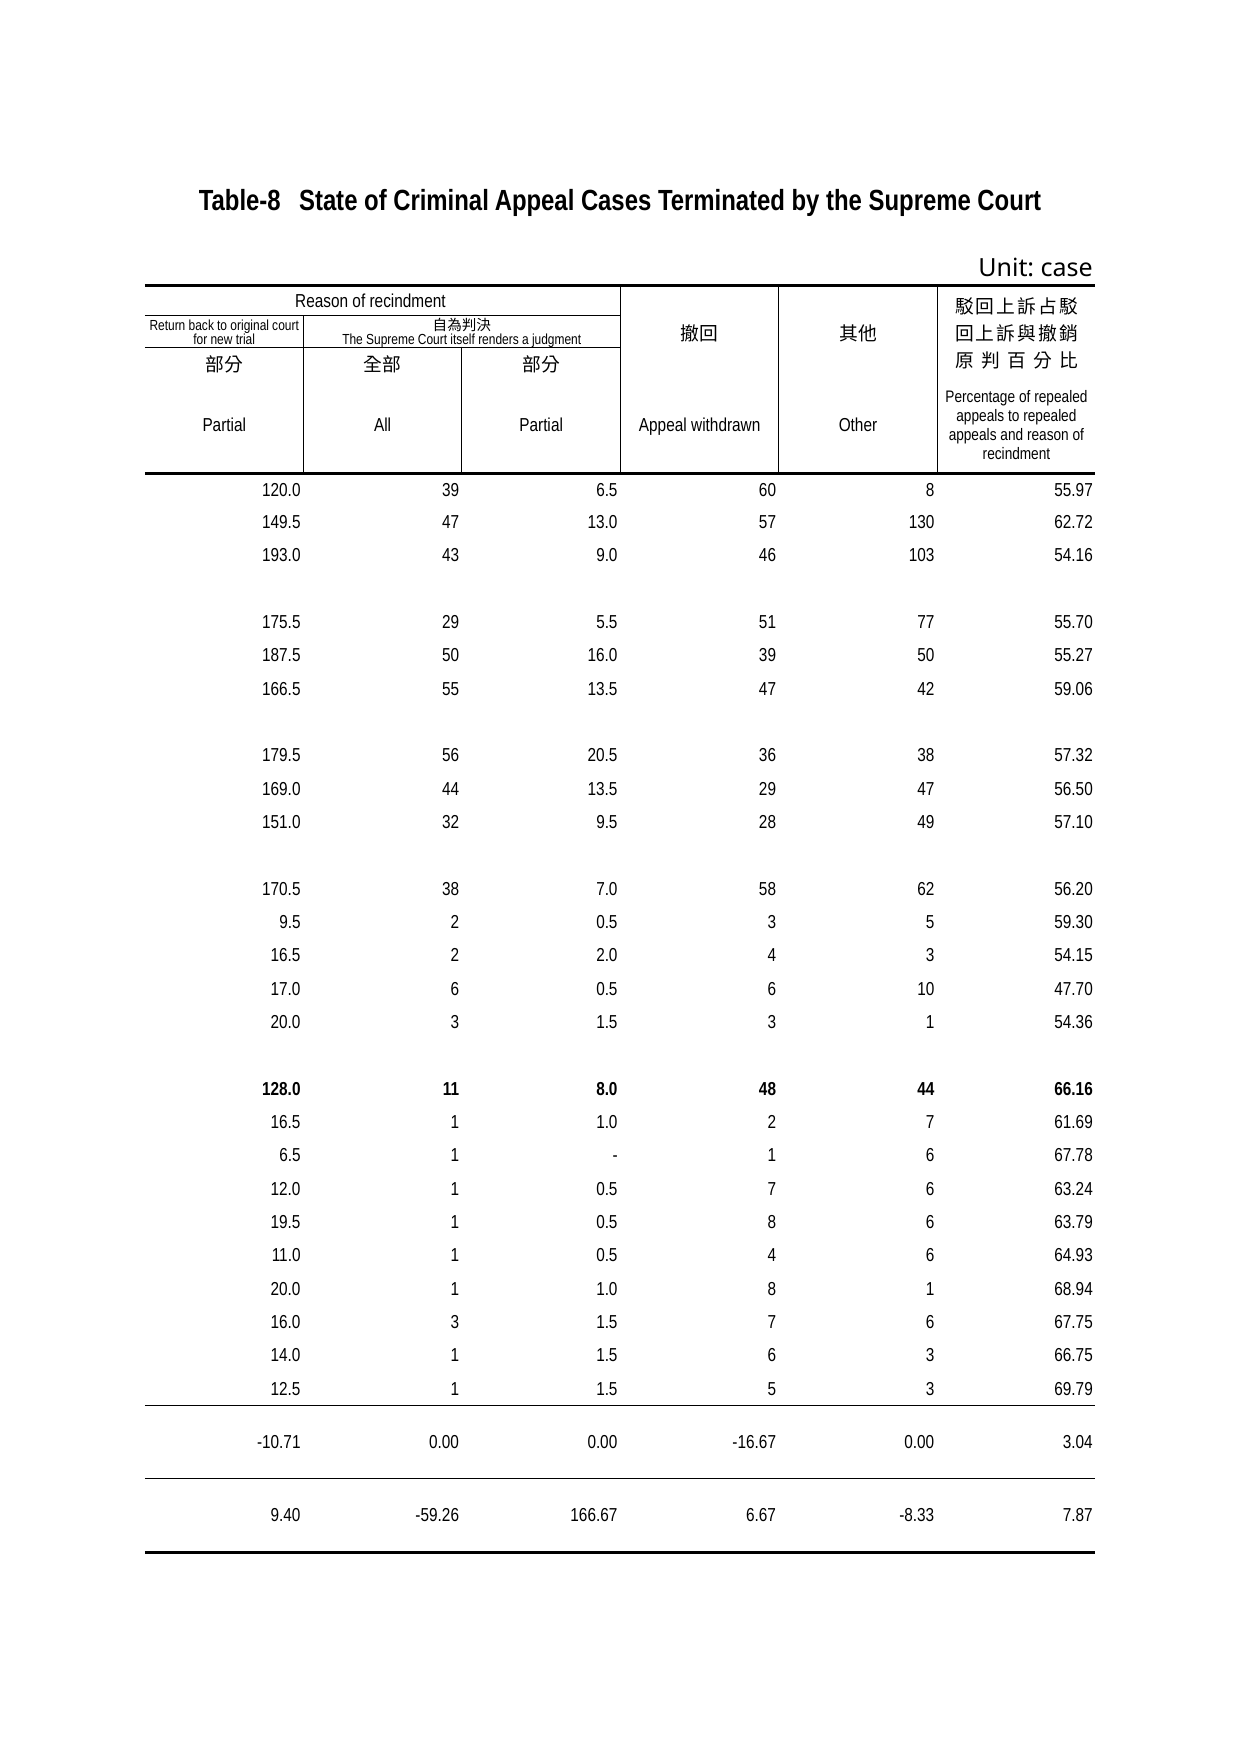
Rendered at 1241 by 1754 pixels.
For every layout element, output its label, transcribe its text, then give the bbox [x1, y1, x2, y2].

table_cell 7 [779, 1105, 937, 1138]
table_header 駁回上訴占駁回上訴與撤銷原判百分比 [938, 287, 1095, 378]
table_cell All [304, 378, 461, 472]
table_cell 16.0 [145, 1305, 303, 1338]
table_cell 自為判決 The Supreme Court itself renders a judgment [304, 316, 620, 347]
table_cell 6 [779, 1238, 937, 1272]
table_cell 130 [779, 505, 937, 538]
table_cell 170.5 [145, 872, 303, 905]
table_cell 3 [779, 938, 937, 972]
table_cell 58 [620, 872, 778, 905]
table_cell 55.27 [937, 638, 1095, 672]
table_cell 38 [303, 872, 462, 905]
table_cell 1 [303, 1272, 462, 1305]
table_cell 39 [303, 475, 462, 505]
table_cell 175.5 [145, 605, 303, 638]
table_cell 13.5 [462, 772, 620, 805]
table_cell 0.00 [303, 1406, 462, 1478]
table_cell [303, 838, 462, 872]
table_cell 1 [303, 1372, 462, 1405]
table_cell 9.5 [462, 805, 620, 838]
text Unit: case [148, 250, 1092, 284]
table_cell 16.0 [462, 638, 620, 672]
table_cell 2 [620, 1105, 778, 1138]
table_cell -59.26 [303, 1479, 462, 1551]
table_cell [620, 705, 778, 738]
table_cell 43 [303, 538, 462, 572]
table_cell 1 [303, 1172, 462, 1205]
table_cell 1 [303, 1205, 462, 1238]
table_cell 51 [620, 605, 778, 638]
text Table-8 State of Criminal Appeal Cases Terminated by the Supreme Court [148, 183, 1092, 217]
table_cell 54.36 [937, 1005, 1095, 1038]
table_cell [145, 705, 303, 738]
table_cell 69.79 [937, 1372, 1095, 1405]
table_cell 3 [303, 1305, 462, 1338]
table_cell 169.0 [145, 772, 303, 805]
table_cell 1 [620, 1138, 778, 1172]
table_cell 8 [620, 1272, 778, 1305]
table_cell 66.75 [937, 1338, 1095, 1372]
table_cell 1 [303, 1238, 462, 1272]
table_cell [145, 1038, 303, 1072]
table_cell 7.87 [937, 1479, 1095, 1551]
table_cell 20.5 [462, 738, 620, 772]
table_cell 20.0 [145, 1005, 303, 1038]
table_cell 0.00 [462, 1406, 620, 1478]
table_cell 6 [620, 972, 778, 1005]
table_cell 54.16 [937, 538, 1095, 572]
table_cell 39 [620, 638, 778, 672]
table_cell 9.0 [462, 538, 620, 572]
table_cell 59.06 [937, 672, 1095, 705]
table_cell 62.72 [937, 505, 1095, 538]
table_cell 1 [303, 1338, 462, 1372]
table_cell [462, 1038, 620, 1072]
table_cell -10.71 [145, 1406, 303, 1478]
table_cell 151.0 [145, 805, 303, 838]
table_cell 44 [779, 1072, 937, 1105]
table_cell 0.5 [462, 1238, 620, 1272]
table_cell 44 [303, 772, 462, 805]
table_cell 9.5 [145, 905, 303, 938]
table_cell -8.33 [779, 1479, 937, 1551]
table_cell 1.0 [462, 1105, 620, 1138]
table_cell 179.5 [145, 738, 303, 772]
table_cell Appeal withdrawn [621, 378, 778, 472]
table_cell 2 [303, 905, 462, 938]
table_cell 63.24 [937, 1172, 1095, 1205]
table_cell 部分 [462, 348, 620, 378]
table_cell 6.5 [462, 475, 620, 505]
table_cell 149.5 [145, 505, 303, 538]
table_cell 166.5 [145, 672, 303, 705]
table_cell 56.50 [937, 772, 1095, 805]
table_cell 57.32 [937, 738, 1095, 772]
table_cell 166.67 [462, 1479, 620, 1551]
table_cell 6 [303, 972, 462, 1005]
table_cell 57.10 [937, 805, 1095, 838]
table_cell [620, 572, 778, 605]
table_cell [145, 838, 303, 872]
table_cell 5 [779, 905, 937, 938]
table_cell 42 [779, 672, 937, 705]
table_cell 1.0 [462, 1272, 620, 1305]
table_cell 16.5 [145, 1105, 303, 1138]
table_cell 1.5 [462, 1338, 620, 1372]
table_header Reason of recindment [145, 287, 620, 315]
table_cell 20.0 [145, 1272, 303, 1305]
table_cell 46 [620, 538, 778, 572]
table_cell 1 [303, 1138, 462, 1172]
table_cell 6 [779, 1172, 937, 1205]
table_cell 13.5 [462, 672, 620, 705]
table_cell 19.5 [145, 1205, 303, 1238]
table_cell 47.70 [937, 972, 1095, 1005]
table_cell 3.04 [937, 1406, 1095, 1478]
table_cell 120.0 [145, 475, 303, 505]
table_cell 0.5 [462, 905, 620, 938]
table_cell [779, 572, 937, 605]
table_cell 7.0 [462, 872, 620, 905]
table_cell 103 [779, 538, 937, 572]
table_cell 11 [303, 1072, 462, 1105]
table_cell 1.5 [462, 1372, 620, 1405]
table_cell 12.5 [145, 1372, 303, 1405]
table_cell 66.16 [937, 1072, 1095, 1105]
table_cell 全部 [304, 348, 461, 378]
table_cell 49 [779, 805, 937, 838]
table_header 撤回 [621, 287, 778, 378]
table_cell [303, 1038, 462, 1072]
table_cell 61.69 [937, 1105, 1095, 1138]
table_cell 14.0 [145, 1338, 303, 1372]
table_cell 2.0 [462, 938, 620, 972]
table_cell 1 [303, 1105, 462, 1138]
table_cell 54.15 [937, 938, 1095, 972]
table_cell 3 [303, 1005, 462, 1038]
table_cell 62 [779, 872, 937, 905]
table_cell 29 [620, 772, 778, 805]
table_cell 5.5 [462, 605, 620, 638]
table_cell 187.5 [145, 638, 303, 672]
table_cell 128.0 [145, 1072, 303, 1105]
table_cell 67.78 [937, 1138, 1095, 1172]
table_cell 47 [620, 672, 778, 705]
table_cell 2 [303, 938, 462, 972]
table_cell 部分 [145, 348, 303, 378]
table_cell 6 [779, 1205, 937, 1238]
table_cell 8 [620, 1205, 778, 1238]
table_cell 47 [303, 505, 462, 538]
table_cell -16.67 [620, 1406, 778, 1478]
table_cell 55.97 [937, 475, 1095, 505]
table_header 其他 [779, 287, 937, 378]
table_cell 17.0 [145, 972, 303, 1005]
table_cell Return back to original court for new trial [145, 316, 303, 347]
table_cell 6.67 [620, 1479, 778, 1551]
table_cell Other [779, 378, 937, 472]
table_cell 64.93 [937, 1238, 1095, 1272]
table_cell 3 [779, 1338, 937, 1372]
table_cell 0.5 [462, 972, 620, 1005]
table_cell 6.5 [145, 1138, 303, 1172]
table_cell 7 [620, 1305, 778, 1338]
table_cell 77 [779, 605, 937, 638]
table_cell 67.75 [937, 1305, 1095, 1338]
table_cell [462, 838, 620, 872]
table_cell 4 [620, 1238, 778, 1272]
table_cell 11.0 [145, 1238, 303, 1272]
table_cell 9.40 [145, 1479, 303, 1551]
table_cell 3 [620, 905, 778, 938]
table_cell 6 [620, 1338, 778, 1372]
table_cell 1.5 [462, 1005, 620, 1038]
table_cell 1 [779, 1005, 937, 1038]
table_cell 29 [303, 605, 462, 638]
table_cell 5 [620, 1372, 778, 1405]
table_cell [937, 572, 1095, 605]
table_cell 60 [620, 475, 778, 505]
table_cell [145, 572, 303, 605]
table_cell Partial [145, 378, 303, 472]
table_cell 3 [620, 1005, 778, 1038]
table_cell 63.79 [937, 1205, 1095, 1238]
table_cell 3 [779, 1372, 937, 1405]
table_cell [620, 1038, 778, 1072]
table_cell 56 [303, 738, 462, 772]
table_cell 55 [303, 672, 462, 705]
table_cell 47 [779, 772, 937, 805]
table_cell 0.5 [462, 1205, 620, 1238]
table_cell 6 [779, 1138, 937, 1172]
table_cell 6 [779, 1305, 937, 1338]
table_cell [303, 705, 462, 738]
table_cell 12.0 [145, 1172, 303, 1205]
table_cell [779, 838, 937, 872]
table_cell 28 [620, 805, 778, 838]
table_cell 7 [620, 1172, 778, 1205]
table_cell 68.94 [937, 1272, 1095, 1305]
table_cell 193.0 [145, 538, 303, 572]
table_cell 4 [620, 938, 778, 972]
table_cell 1.5 [462, 1305, 620, 1338]
table_cell 13.0 [462, 505, 620, 538]
table_cell 0.5 [462, 1172, 620, 1205]
table_cell 50 [303, 638, 462, 672]
table_cell 38 [779, 738, 937, 772]
table_cell [779, 1038, 937, 1072]
table_cell 0.00 [779, 1406, 937, 1478]
table_cell 1 [779, 1272, 937, 1305]
table_cell [937, 705, 1095, 738]
table_cell [303, 572, 462, 605]
table_cell 36 [620, 738, 778, 772]
table_cell Partial [462, 378, 620, 472]
table_cell [620, 838, 778, 872]
table_cell 16.5 [145, 938, 303, 972]
table_cell 57 [620, 505, 778, 538]
table_cell [462, 705, 620, 738]
table_cell [937, 838, 1095, 872]
table_cell 10 [779, 972, 937, 1005]
table_cell 48 [620, 1072, 778, 1105]
table_cell 55.70 [937, 605, 1095, 638]
table_cell - [462, 1138, 620, 1172]
table_cell 59.30 [937, 905, 1095, 938]
table_cell 8 [779, 475, 937, 505]
table_cell 56.20 [937, 872, 1095, 905]
table_cell 50 [779, 638, 937, 672]
table_cell 32 [303, 805, 462, 838]
table_cell 8.0 [462, 1072, 620, 1105]
table_cell [779, 705, 937, 738]
table_cell [937, 1038, 1095, 1072]
table_cell Percentage of repealed appeals to repealed appeals and reason of recindment [938, 378, 1095, 472]
table_cell [462, 572, 620, 605]
